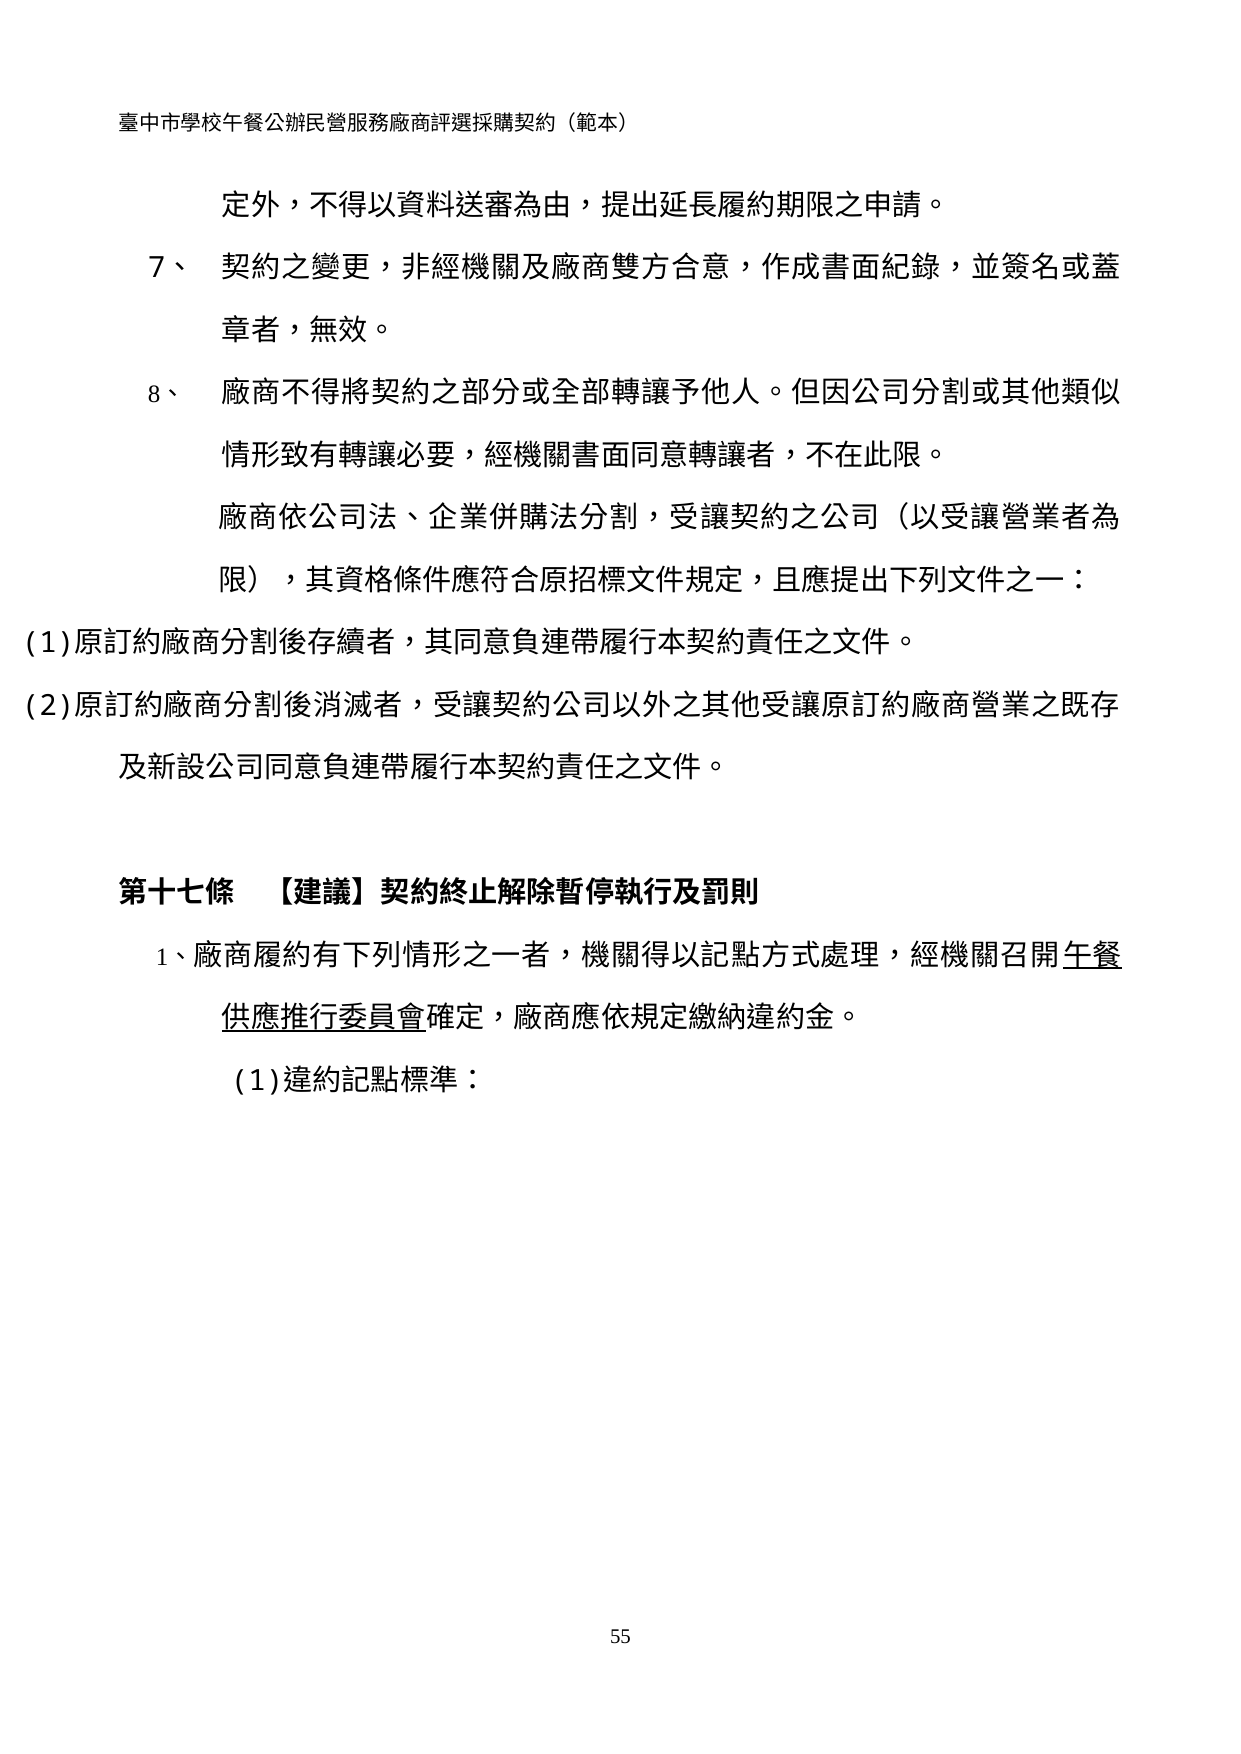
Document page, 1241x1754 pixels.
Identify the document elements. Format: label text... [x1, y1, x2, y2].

text 廠商依公司法、企業併購法分割，受讓契約之公司（以受讓營業者為限），其資格條件應符合原招標文件規定，且應提出下列文件之一： [218, 473, 1122, 598]
list 違約記點標準： [231, 1036, 1122, 1098]
list 廠商不得將契約之部分或全部轉讓予他人。但因公司分割或其他類似情形致有轉讓必要，經機關書面同意轉讓者，不在此限。 [148, 348, 1122, 473]
list 原訂約廠商分割後存續者，其同意負連帶履行本契約責任之文件。 [22, 598, 1122, 661]
text 第十七條 【建議】契約終止解除暫停執行及罰則 [118, 848, 1122, 911]
list 定外，不得以資料送審為由，提出延長履約期限之申請。 [148, 161, 1122, 223]
list 廠商履約有下列情形之一者，機關得以記點方式處理，經機關召開午餐供應推行委員會確定，廠商應依規定繳納違約金。 [156, 911, 1122, 1036]
list 原訂約廠商分割後消滅者，受讓契約公司以外之其他受讓原訂約廠商營業之既存及新設公司同意負連帶履行本契約責任之文件。 [22, 661, 1122, 786]
list 契約之變更，非經機關及廠商雙方合意，作成書面紀錄，並簽名或蓋章者，無效。 [148, 223, 1122, 348]
